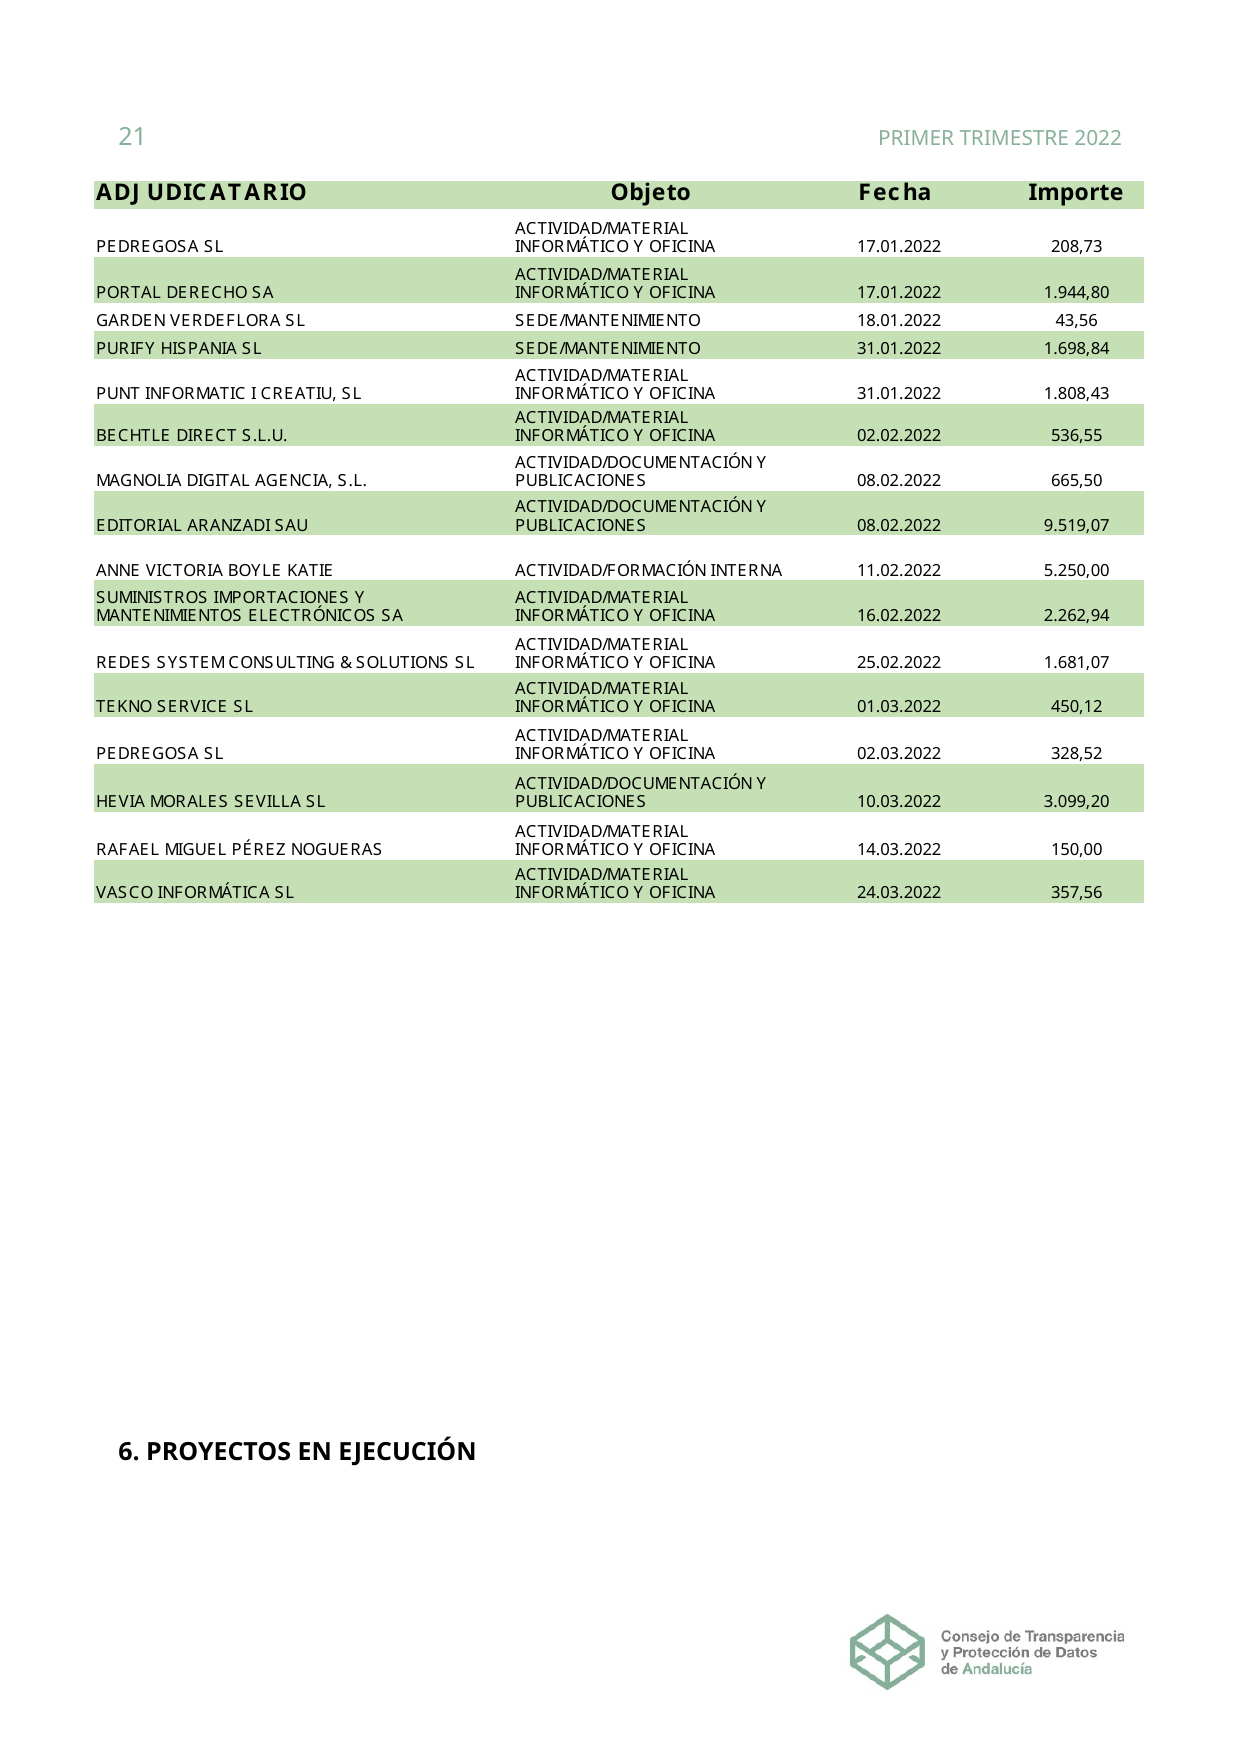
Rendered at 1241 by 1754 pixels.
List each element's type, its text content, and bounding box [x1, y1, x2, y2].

text 6. PROYECTOS EN EJECUCIÓN [118, 1433, 1122, 1467]
picture [838, 1599, 1142, 1712]
